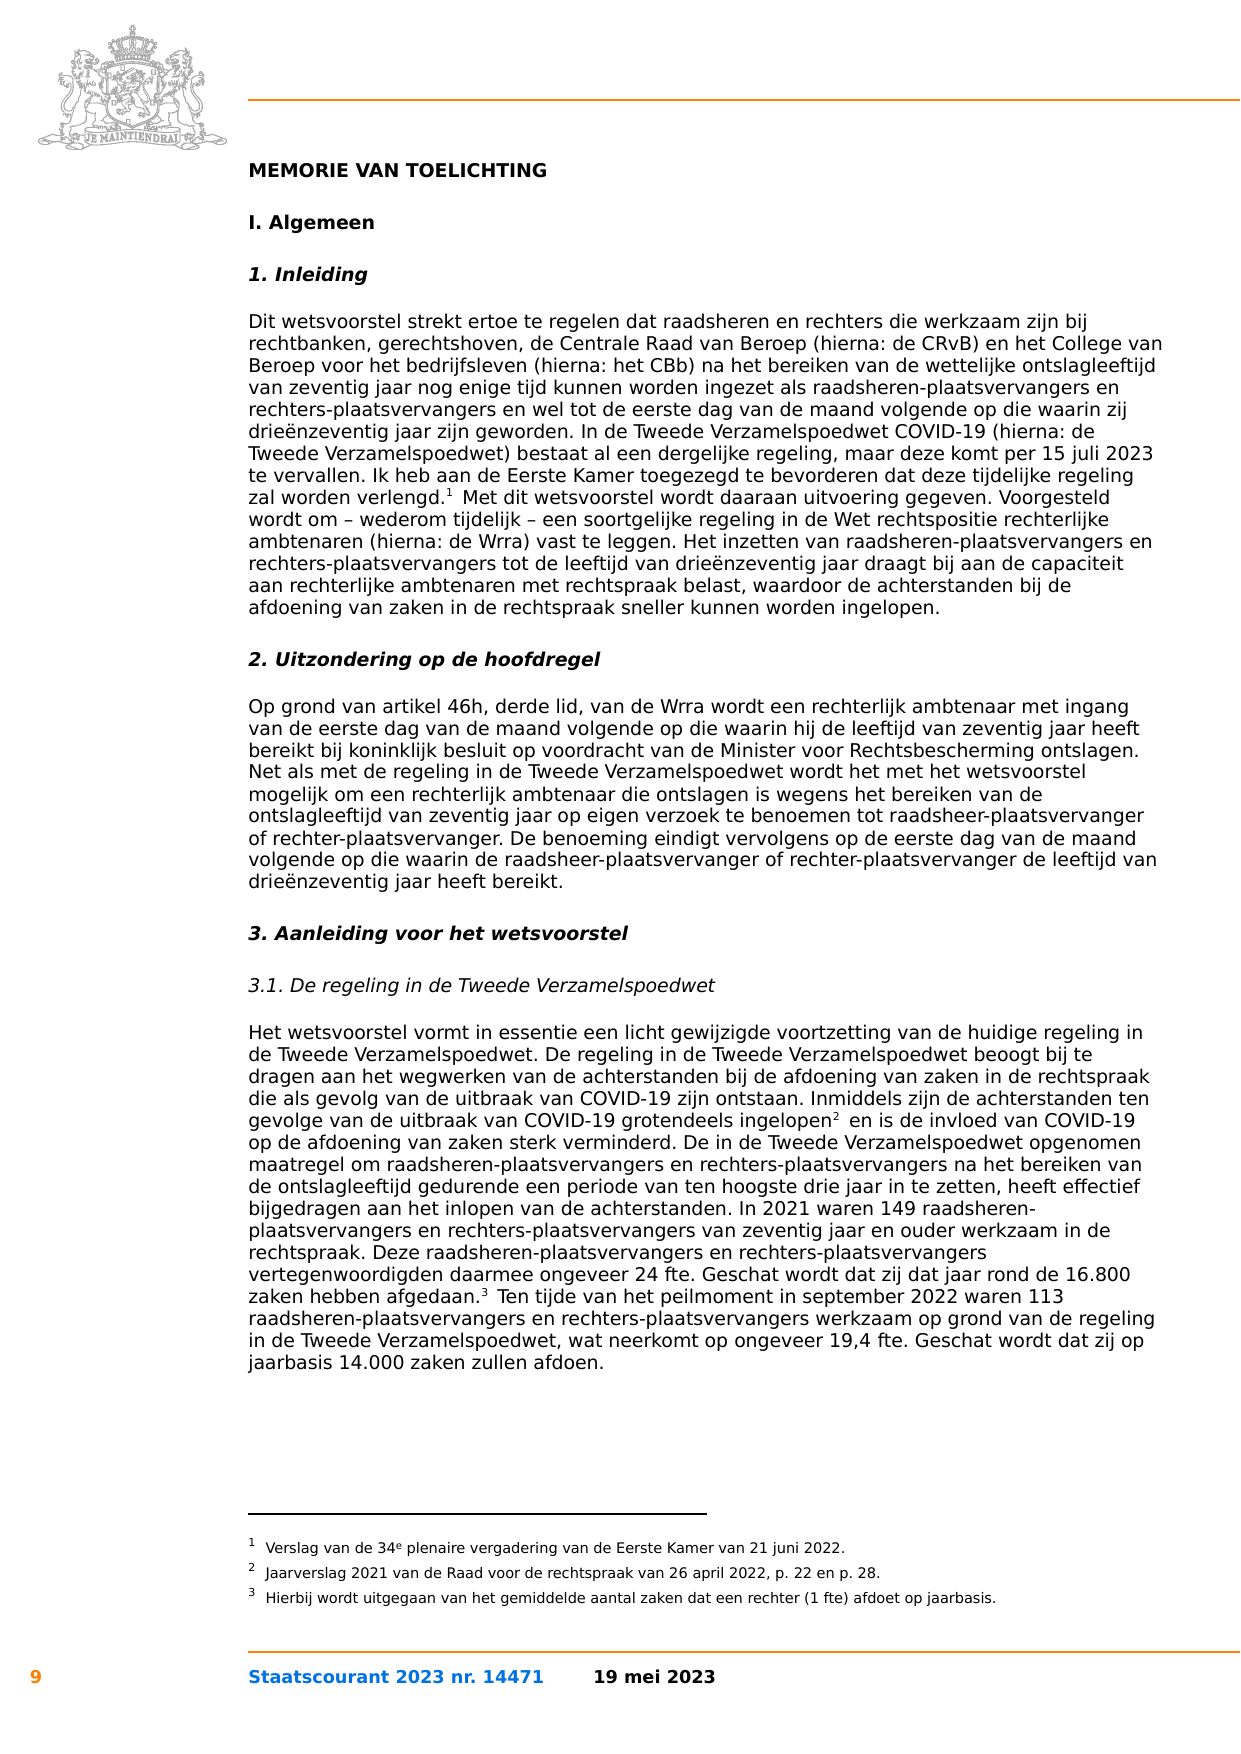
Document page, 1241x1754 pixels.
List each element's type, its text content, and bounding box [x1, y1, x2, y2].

subtitle 1. Inleiding [248, 264, 1163, 286]
subtitle 3.1. De regeling in de Tweede Verzamelspoedwet [248, 975, 1163, 997]
text Verslag van de 34e plenaire vergadering van de Eerste Kamer van 21 juni 2022. [248, 1536, 1163, 1558]
text Het wetsvoorstel vormt in essentie een licht gewijzigde voortzetting van de huidige regeling in de Tweede Verzamelspoedwet. De regeling in de Tweede Verzamelspoedwet beoogt bij te dragen aan het wegwerken van de achterstanden bij de afdoening van zaken in de rechtspraak die als gevolg van de uitbraak van COVID-19 zijn ontstaan. Inmiddels zijn de achterstanden ten gevolge van de uitbraak van COVID-19 grotendeels ingelopen en is de invloed van COVID-19 op de afdoening van zaken sterk verminderd. De in de Tweede Verzamelspoedwet opgenomen maatregel om raadsheren-plaatsvervangers en rechters-plaatsvervangers na het bereiken van de ontslagleeftijd gedurende een periode van ten hoogste drie jaar in te zetten, heeft effectief bijgedragen aan het inlopen van de achterstanden. In 2021 waren 149 raadsheren-plaatsvervangers en rechters-plaatsvervangers van zeventig jaar en ouder werkzaam in de rechtspraak. Deze raadsheren-plaatsvervangers en rechters-plaatsvervangers vertegenwoordigden daarmee ongeveer 24 fte. Geschat wordt dat zij dat jaar rond de 16.800 zaken hebben afgedaan. Ten tijde van het peilmoment in september 2022 waren 113 raadsheren-plaatsvervangers en rechters-plaatsvervangers werkzaam op grond van de regeling in de Tweede Verzamelspoedwet, wat neerkomt op ongeveer 19,4 fte. Geschat wordt dat zij op jaarbasis 14.000 zaken zullen afdoen. [248, 1022, 1163, 1374]
subtitle 3. Aanleiding voor het wetsvoorstel [248, 923, 1163, 945]
text Op grond van artikel 46h, derde lid, van de Wrra wordt een rechterlijk ambtenaar met ingang van de eerste dag van de maand volgende op die waarin hij de leeftijd van zeventig jaar heeft bereikt bij koninklijk besluit op voordracht van de Minister voor Rechtsbescherming ontslagen. Net als met de regeling in de Tweede Verzamelspoedwet wordt het met het wetsvoorstel mogelijk om een rechterlijk ambtenaar die ontslagen is wegens het bereiken van de ontslagleeftijd van zeventig jaar op eigen verzoek te benoemen tot raadsheer-plaatsvervanger of rechter-plaatsvervanger. De benoeming eindigt vervolgens op de eerste dag van de maand volgende op die waarin de raadsheer-plaatsvervanger of rechter-plaatsvervanger de leeftijd van drieënzeventig jaar heeft bereikt. [248, 696, 1163, 893]
text Jaarverslag 2021 van de Raad voor de rechtspraak van 26 april 2022, p. 22 en p. 28. [248, 1561, 1163, 1583]
text Dit wetsvoorstel strekt ertoe te regelen dat raadsheren en rechters die werkzaam zijn bij rechtbanken, gerechtshoven, de Centrale Raad van Beroep (hierna: de CRvB) en het College van Beroep voor het bedrijfsleven (hierna: het CBb) na het bereiken van de wettelijke ontslagleeftijd van zeventig jaar nog enige tijd kunnen worden ingezet als raadsheren-plaatsvervangers en rechters-plaatsvervangers en wel tot de eerste dag van de maand volgende op die waarin zij drieënzeventig jaar zijn geworden. In de Tweede Verzamelspoedwet COVID-19 (hierna: de Tweede Verzamelspoedwet) bestaat al een dergelijke regeling, maar deze komt per 15 juli 2023 te vervallen. Ik heb aan de Eerste Kamer toegezegd te bevorderen dat deze tijdelijke regeling zal worden verlengd. Met dit wetsvoorstel wordt daaraan uitvoering gegeven. Voorgesteld wordt om – wederom tijdelijk – een soortgelijke regeling in de Wet rechtspositie rechterlijke ambtenaren (hierna: de Wrra) vast te leggen. Het inzetten van raadsheren-plaatsvervangers en rechters-plaatsvervangers tot de leeftijd van drieënzeventig jaar draagt bij aan de capaciteit aan rechterlijke ambtenaren met rechtspraak belast, waardoor de achterstanden bij de afdoening van zaken in de rechtspraak sneller kunnen worden ingelopen. [248, 311, 1163, 618]
subtitle 2. Uitzondering op de hoofdregel [248, 648, 1163, 671]
picture [38, 25, 227, 150]
subtitle I. Algemeen [248, 212, 1163, 234]
text Hierbij wordt uitgegaan van het gemiddelde aantal zaken dat een rechter (1 fte) afdoet op jaarbasis. [248, 1586, 1163, 1608]
subtitle MEMORIE VAN TOELICHTING [248, 160, 1163, 182]
